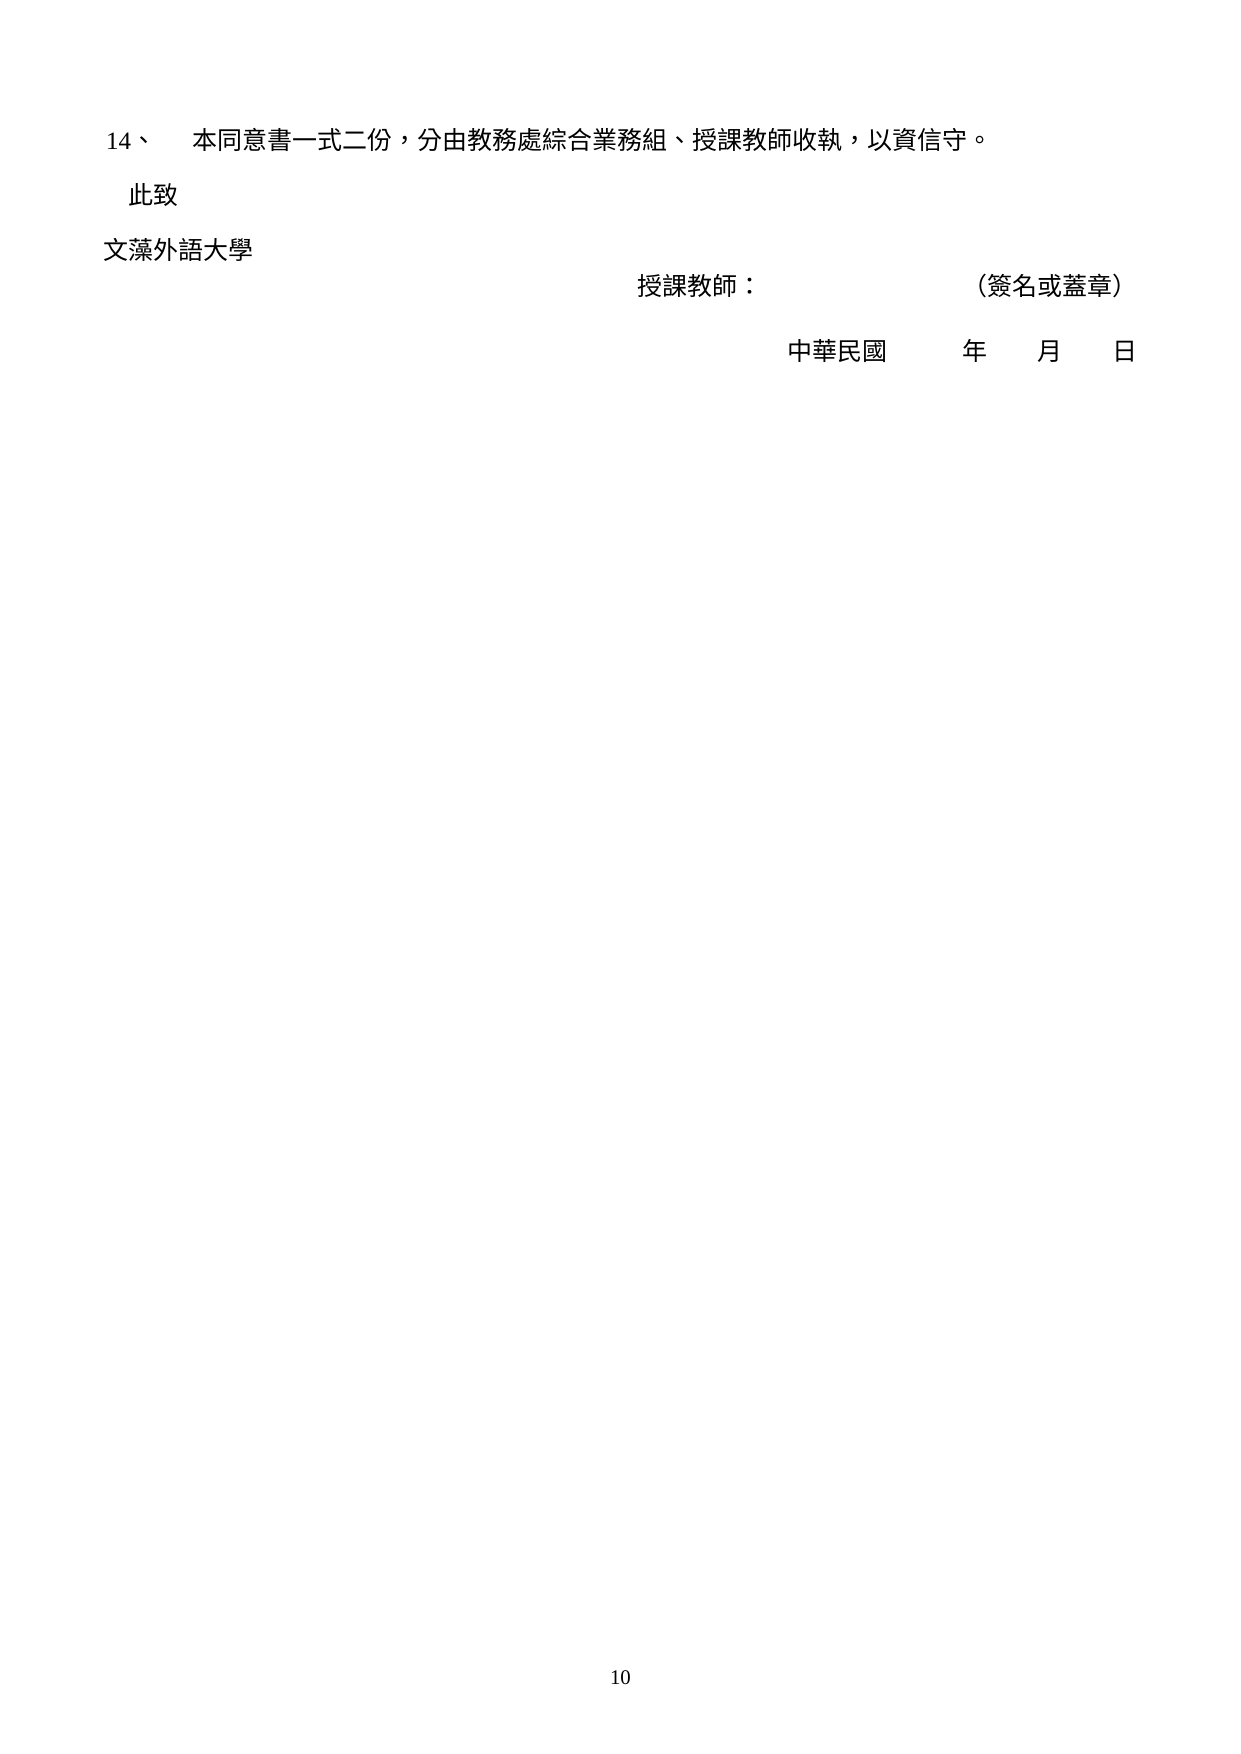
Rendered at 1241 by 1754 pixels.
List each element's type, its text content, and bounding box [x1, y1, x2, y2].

text 此致 [103, 175, 1137, 211]
text 文藻外語大學 [103, 230, 1137, 266]
text 中華民國 年 月 日 [103, 331, 1137, 368]
text 授課教師： （簽名或蓋章） [103, 266, 1137, 303]
list 本同意書一式二份，分由教務處綜合業務組、授課教師收執，以資信守。 [106, 120, 1137, 156]
